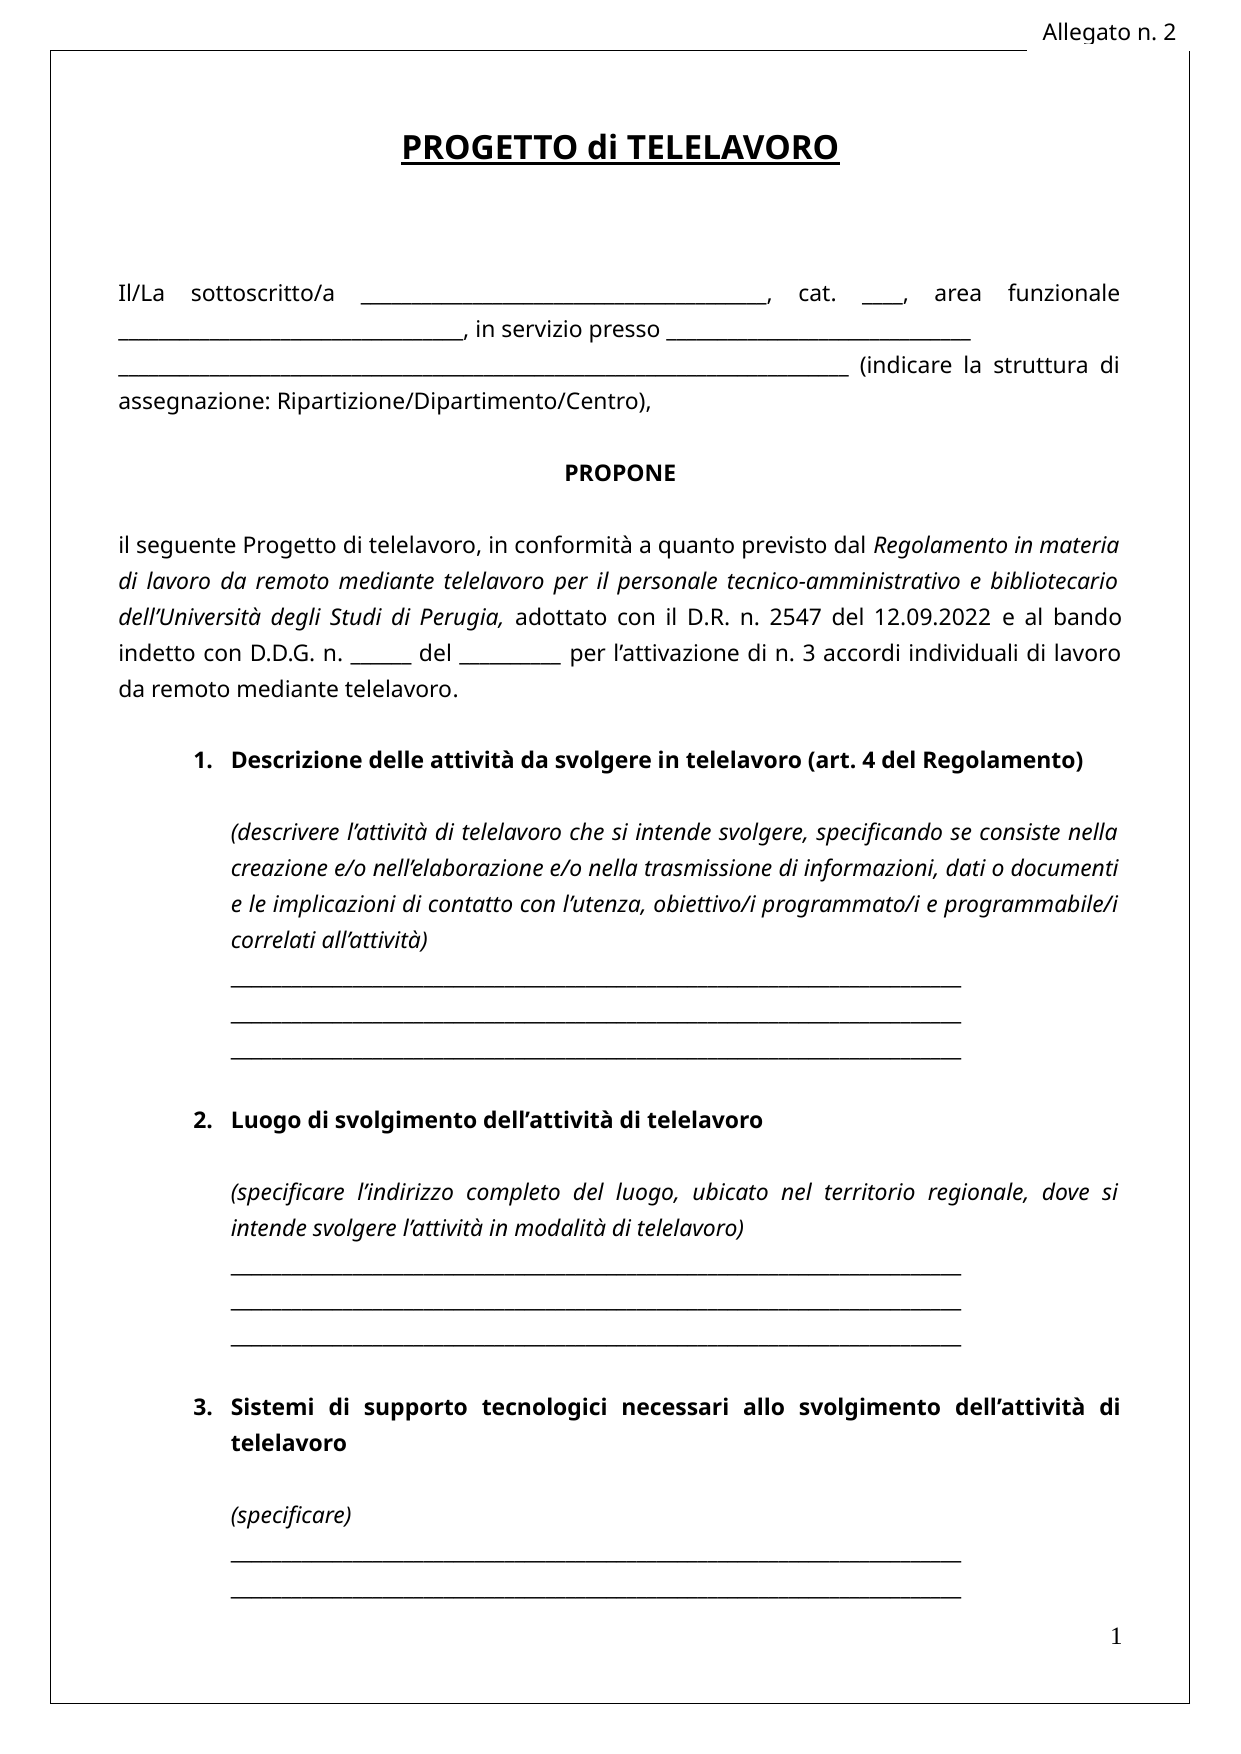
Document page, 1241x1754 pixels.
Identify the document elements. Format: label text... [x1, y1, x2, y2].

text PROPONE [118, 457, 1122, 488]
text il seguente Progetto di telelavoro, in conformità a quanto previsto dal Regolamento in materia di lavoro da remoto mediante telelavoro per il personale tecnico-amministrativo e bibliotecario dell’Università degli Studi di Perugia, adottato con il D.R. n. 2547 del 12.09.2022 e al bando indetto con D.D.G. n. ______ del __________ per l’attivazione di n. 3 accordi individuali di lavoro da remoto mediante telelavoro. [118, 529, 1122, 704]
list Descrizione delle attività da svolgere in telelavoro (art. 4 del Regolamento) [193, 744, 1122, 776]
text PROGETTO di TELELAVORO [118, 124, 1122, 169]
text ________________________________________________________________________ (indicare la struttura di assegnazione: Ripartizione/Dipartimento/Centro), [118, 349, 1122, 416]
text Allegato n. 2 [1042, 16, 1218, 43]
text (descrivere l’attività di telelavoro che si intende svolgere, specificando se consiste nella creazione e/o nell’elaborazione e/o nella trasmissione di informazioni, dati o documenti e le implicazioni di contatto con l’utenza, obiettivo/i programmato/i e programmabile/i correlati all’attività) [231, 816, 1122, 955]
text (specificare l’indirizzo completo del luogo, ubicato nel territorio regionale, dove si intende svolgere l’attività in modalità di telelavoro) [231, 1176, 1122, 1243]
text ________________________________________________________________________ [231, 960, 1122, 991]
list Sistemi di supporto tecnologici necessari allo svolgimento dell’attività di telelavoro [193, 1391, 1122, 1458]
text ________________________________________________________________________ [231, 1535, 1122, 1566]
text ________________________________________________________________________ [231, 1319, 1122, 1351]
text Il/La sottoscritto/a ________________________________________, cat. ____, area funzionale __________________________________, in servizio presso ______________________________ [118, 277, 1122, 344]
text ________________________________________________________________________ [231, 996, 1122, 1027]
list Luogo di svolgimento dell’attività di telelavoro [193, 1104, 1122, 1135]
text [1027, 8, 1233, 51]
text ________________________________________________________________________ [231, 1032, 1122, 1063]
text ________________________________________________________________________ [231, 1247, 1122, 1279]
text (specificare) [231, 1499, 1122, 1530]
text ________________________________________________________________________ [231, 1283, 1122, 1315]
text ________________________________________________________________________ [231, 1571, 1122, 1602]
